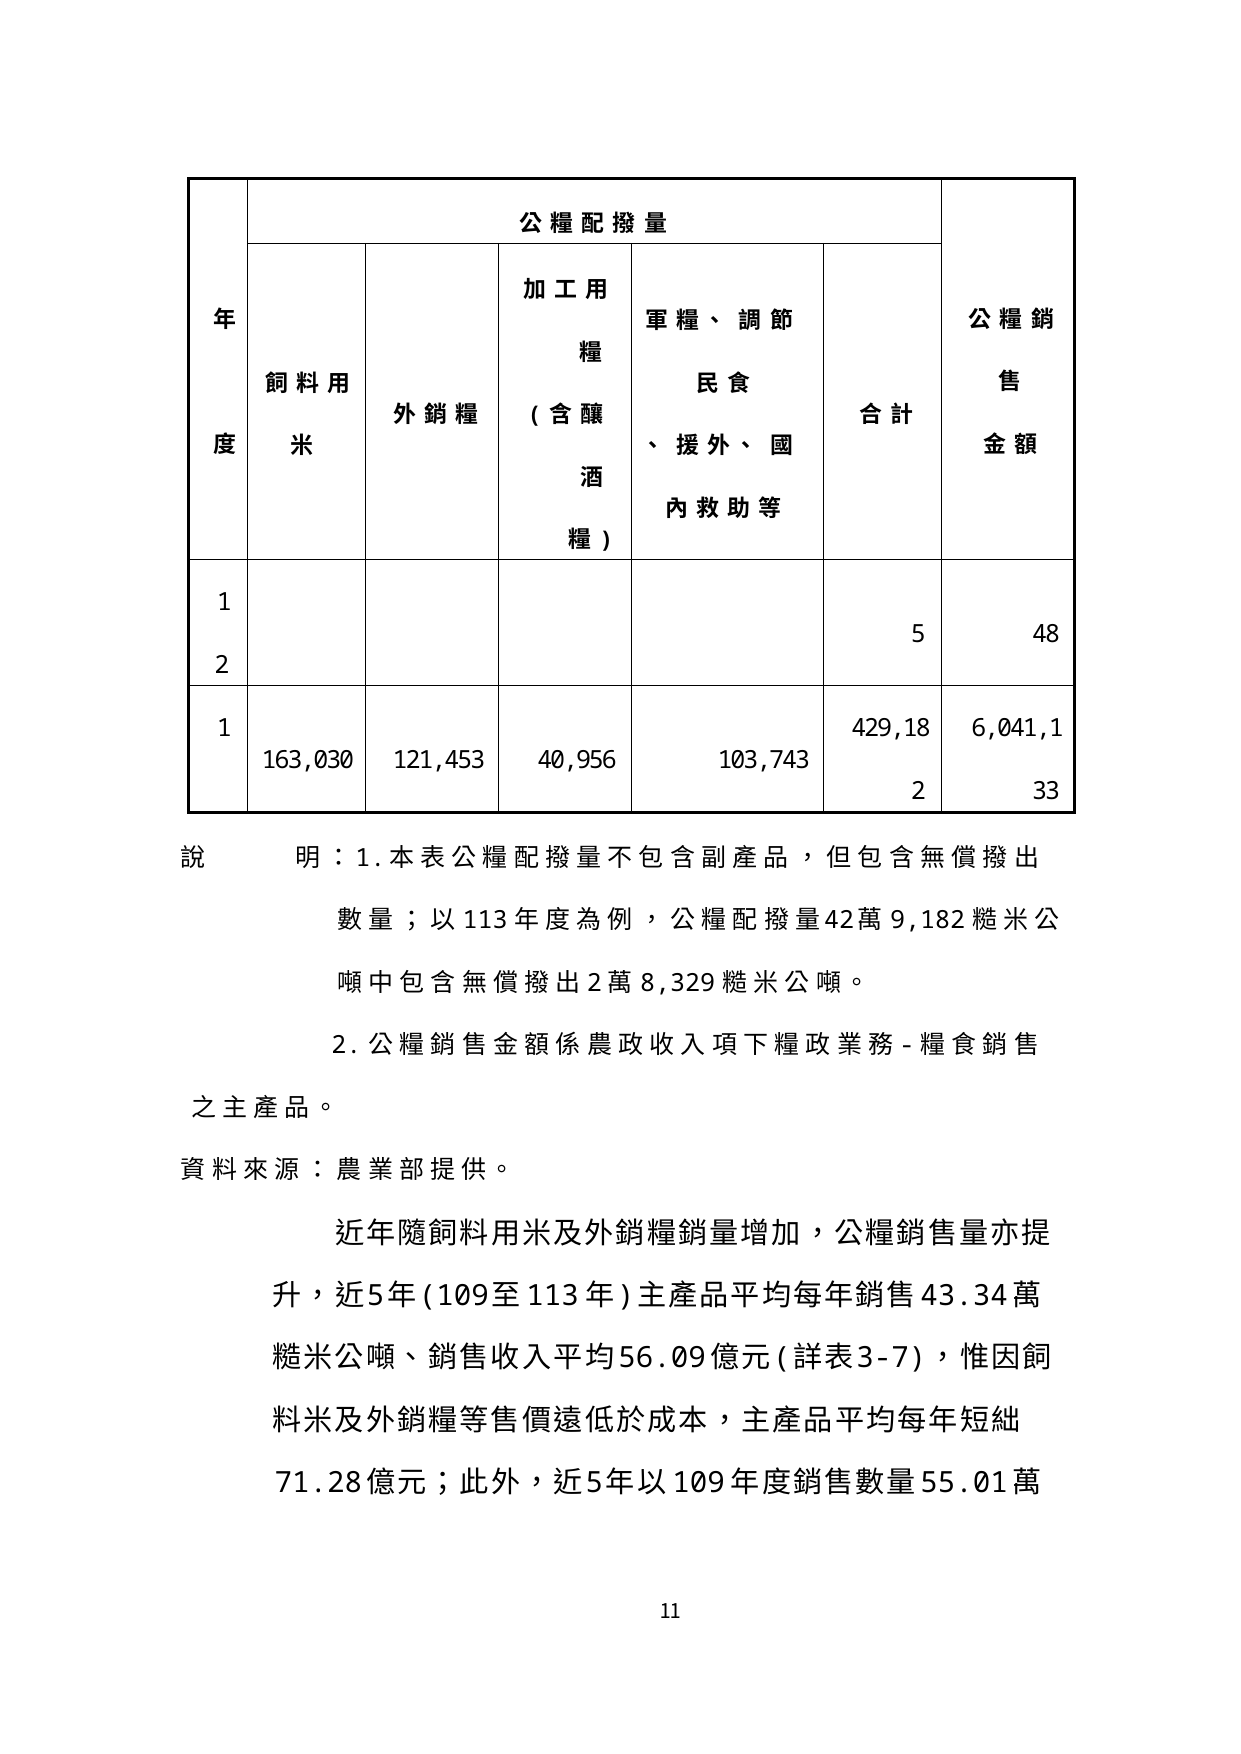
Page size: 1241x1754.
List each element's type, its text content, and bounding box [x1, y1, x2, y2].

table_header 公糧銷售 金額 [942, 180, 1073, 558]
table_cell [366, 560, 498, 684]
table_cell 6,041,133 [942, 686, 1073, 811]
table_cell [248, 560, 365, 684]
table_cell 軍糧、調節民食 、援外、國內救助等 [632, 244, 823, 558]
text 2.公糧銷售金額係農政收入項下糧政業務-糧食銷售之主產品。 [177, 1001, 1063, 1126]
table_header 年 度 [190, 180, 247, 558]
text 近年隨飼料用米及外銷糧銷量增加，公糧銷售量亦提升，近5年(109至113年)主產品平均每年銷售43.34萬糙米公噸、銷售收入平均56.09億元(詳表3-7)，惟因飼料米及外銷糧等售價遠低於成本，主產品平均每年短絀71.28億元；此外，近5年以109年度銷售數量55.01萬糙米公噸最高，然109年度短絀107.90億元亦為近年最高值。另112及113年度國際稻米價格雖創自98年以來新高 (詳圖3-5)，外銷米數量亦達10.97萬糙米公噸及12.15萬糙米公噸，然外銷產生短絀分別高達20.93億元及22.67億元，顯見即便國際稻米價格提高且隨公糧銷量增加，銷售收入雖增加，短絀卻不減反增，亟待檢討改善。 [266, 1189, 1063, 1501]
table_cell 外銷糧 [366, 244, 498, 558]
table_cell 12 [190, 560, 247, 684]
table_cell 5 [824, 560, 941, 684]
table_cell 40,956 [499, 686, 631, 811]
table_cell [499, 560, 631, 684]
table_cell 48 [942, 560, 1073, 684]
table_cell 429,182 [824, 686, 941, 811]
table_cell 121,453 [366, 686, 498, 811]
table_cell 加工用糧 (含釀酒糧) [499, 244, 631, 558]
table_cell 113 [190, 686, 247, 811]
table_header 公糧配撥量 [248, 180, 941, 243]
text 資料來源：農業部提供。 [177, 1126, 1063, 1189]
table_cell 163,030 [248, 686, 365, 811]
table_cell 103,743 [632, 686, 823, 811]
table_cell 飼料用米 [248, 244, 365, 558]
table_cell 合計 [824, 244, 941, 558]
text 說 明：1.本表公糧配撥量不包含副產品，但包含無償撥出數量；以113年度為例，公糧配撥量42萬9,182糙米公噸中包含無償撥出2萬8,329糙米公噸。 [177, 814, 1063, 1001]
table_cell [632, 560, 823, 684]
